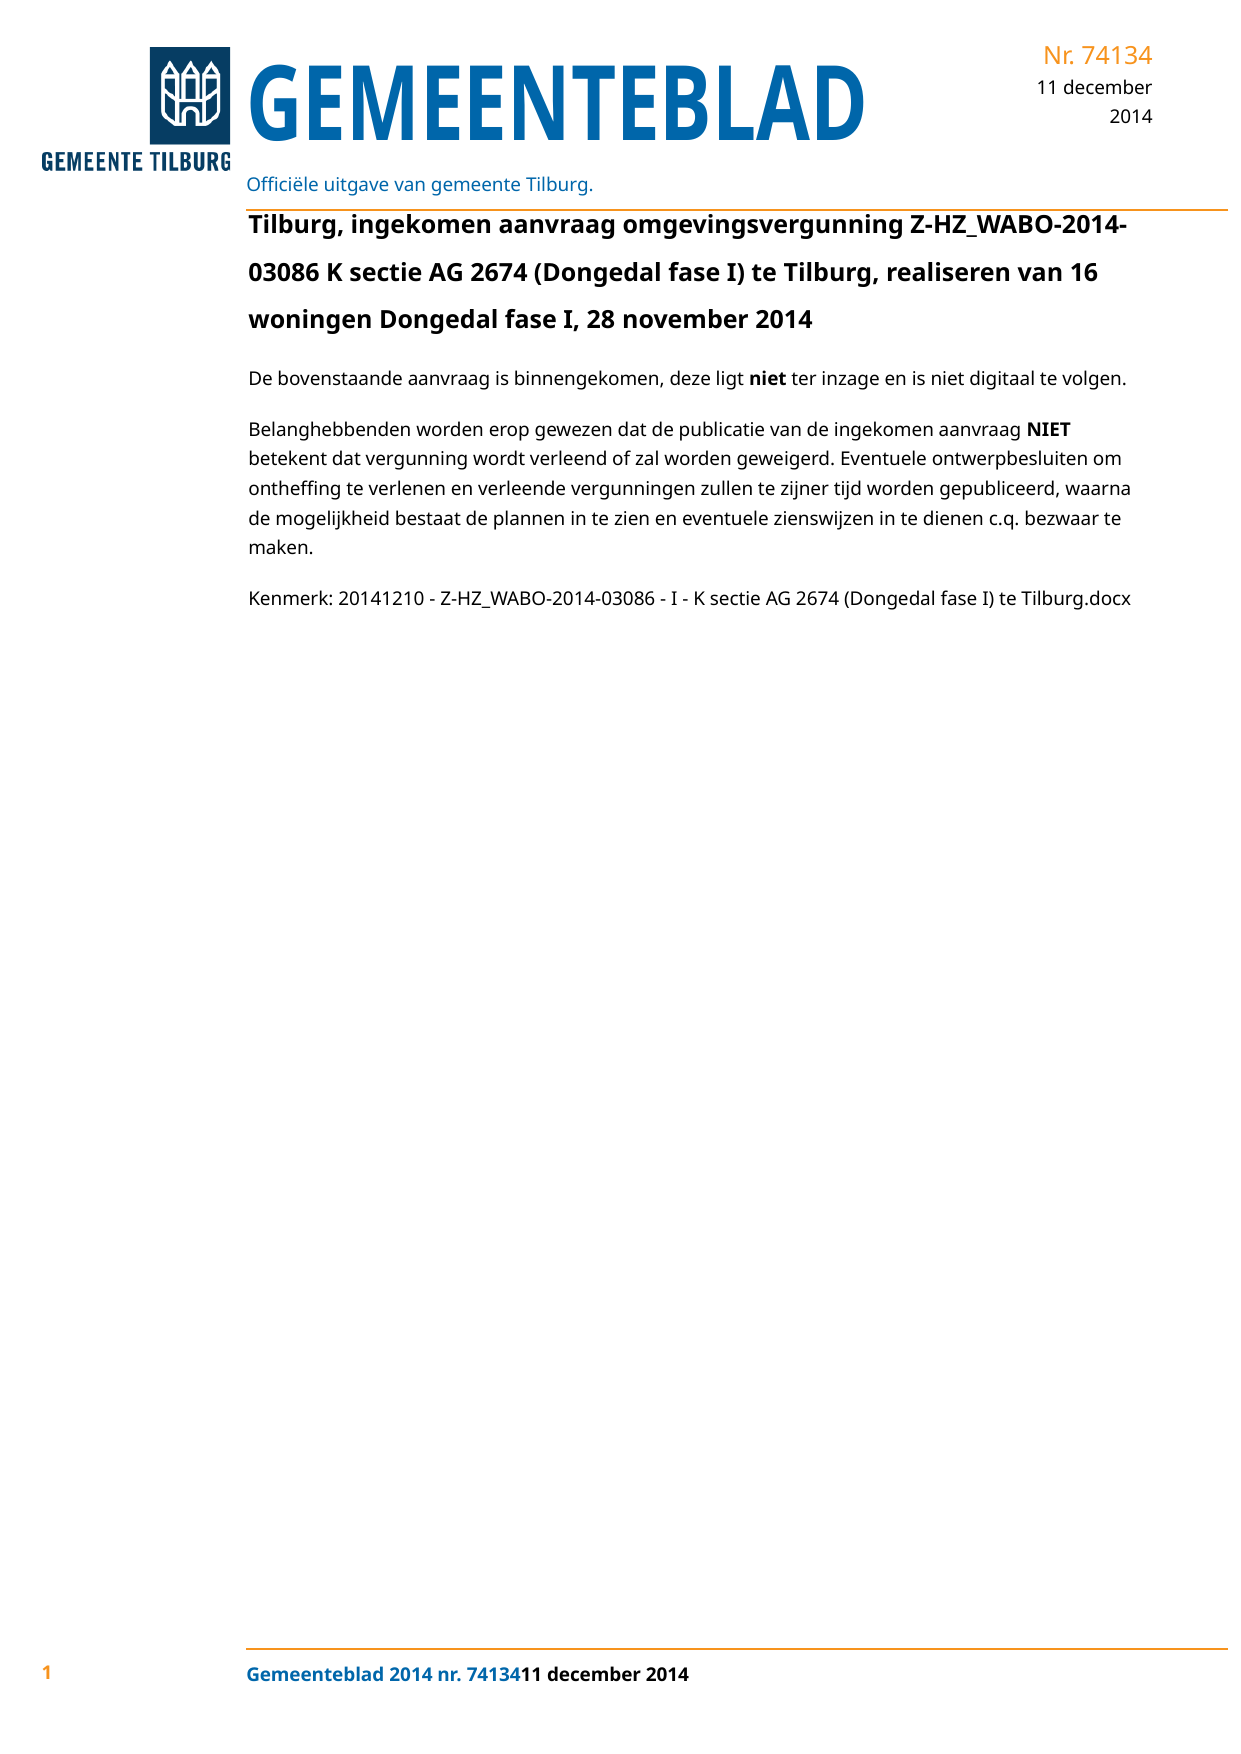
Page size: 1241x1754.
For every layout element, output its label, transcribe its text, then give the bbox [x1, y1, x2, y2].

picture [41, 47, 231, 172]
text De bovenstaande aanvraag is binnengekomen, deze ligt niet ter inzage en is niet digitaal te volgen. [248, 366, 1152, 391]
text Kenmerk: 20141210 - Z-HZ_WABO-2014-03086 - I - K sectie AG 2674 (Dongedal fase I) te Tilburg.docx [248, 585, 1152, 610]
text Belanghebbenden worden erop gewezen dat de publicatie van de ingekomen aanvraag NIET betekent dat vergunning wordt verleend of zal worden geweigerd. Eventuele ontwerpbesluiten om ontheffing te verlenen en verleende vergunningen zullen te zijner tijd worden gepubliceerd, waarna de mogelijkheid bestaat de plannen in te zien en eventuele zienswijzen in te dienen c.q. bezwaar te maken. [248, 416, 1152, 560]
text Tilburg, ingekomen aanvraag omgevingsvergunning Z-HZ_WABO-2014-03086 K sectie AG 2674 (Dongedal fase I) te Tilburg, realiseren van 16 woningen Dongedal fase I, 28 november 2014 [248, 211, 1152, 336]
